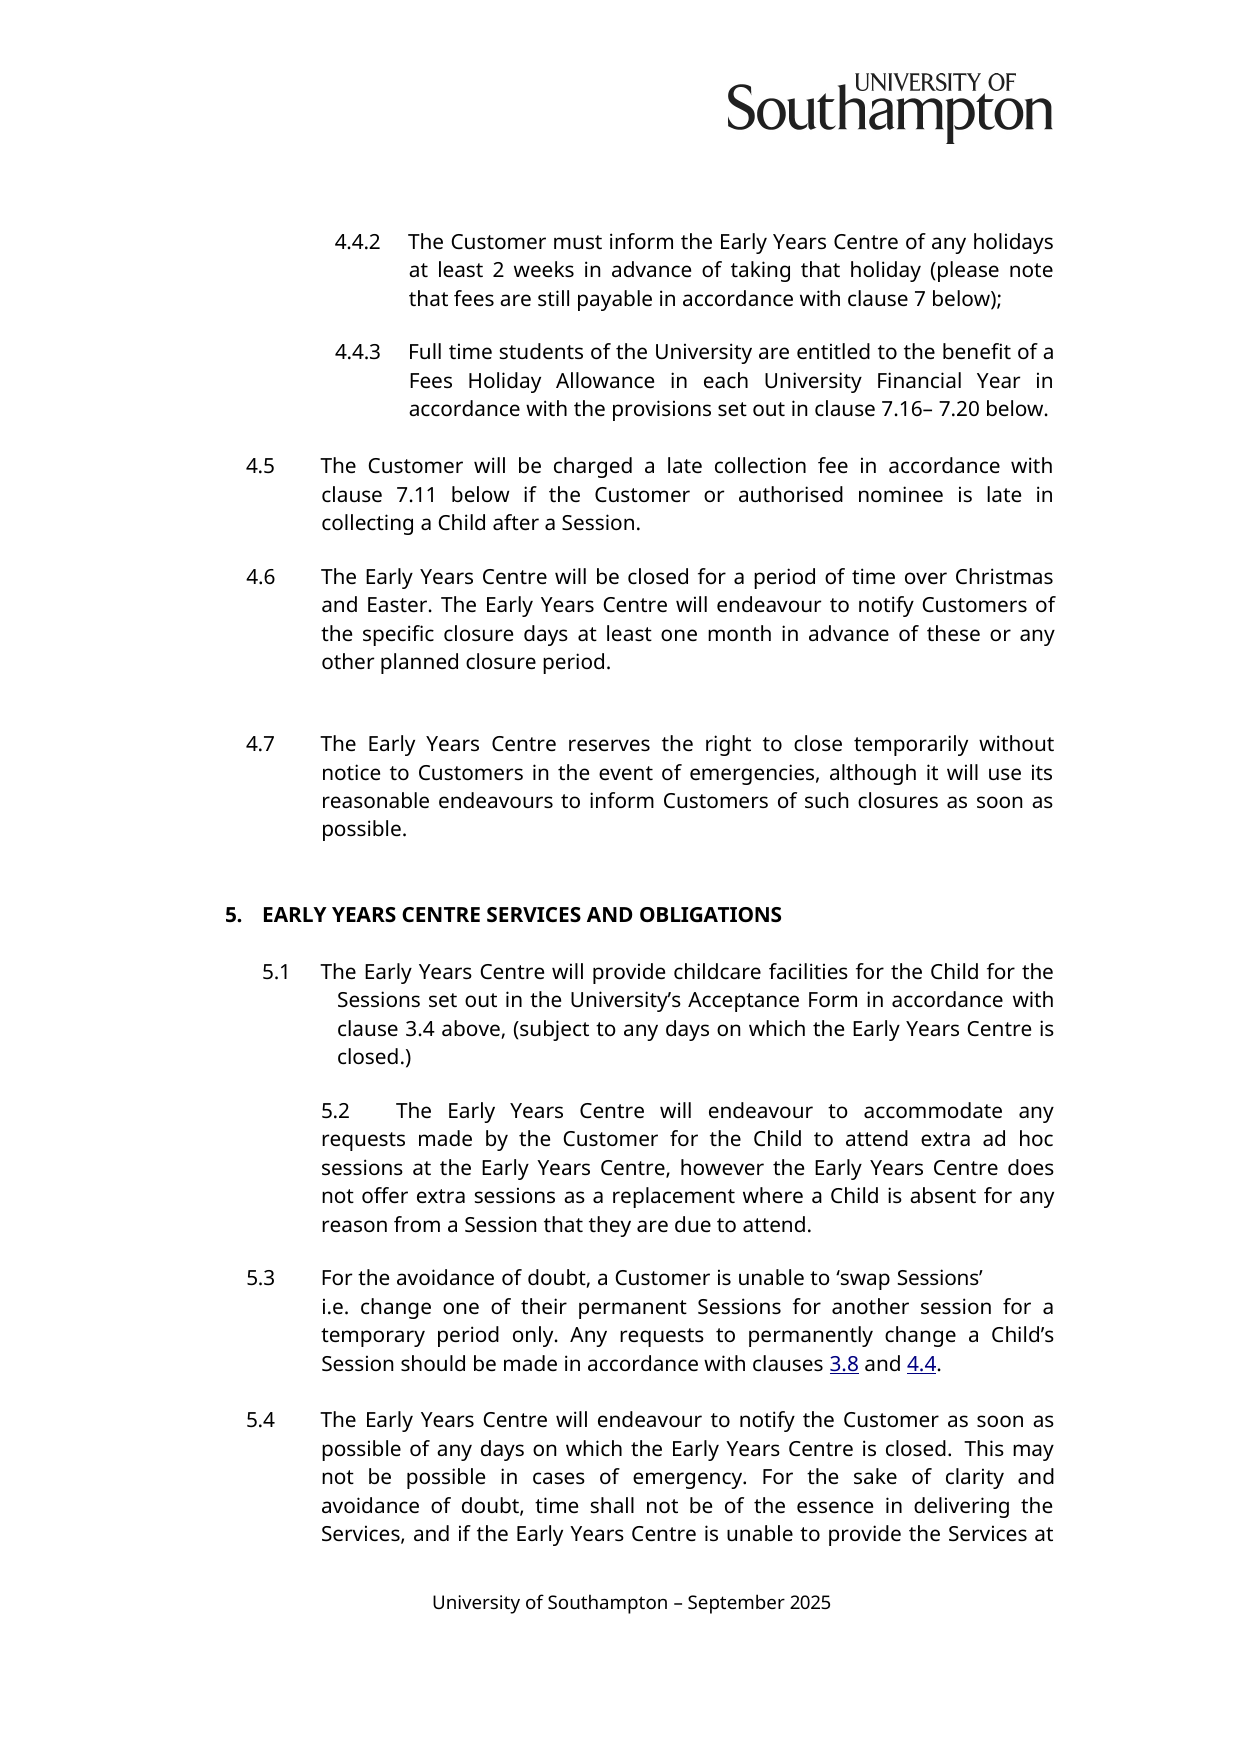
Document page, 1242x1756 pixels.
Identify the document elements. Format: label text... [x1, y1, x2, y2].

list The Customer must inform the Early Years Centre of any holidays at least 2 weeks in advance of taking that holiday (please note that fees are still payable in accordance with clause 7 below); [334, 227, 1055, 312]
list The Early Years Centre will provide childcare facilities for the Child for the Sessions set out in the University’s Acceptance Form in accordance with clause 3.4 above, (subject to any days on which the Early Years Centre is closed.) [262, 957, 1054, 1071]
list The Customer will be charged a late collection fee in accordance with clause 7.11 below if the Customer or authorised nominee is late in collecting a Child after a Session. [246, 451, 1055, 537]
list Full time students of the University are entitled to the benefit of a Fees Holiday Allowance in each University Financial Year in accordance with the provisions set out in clause 7.16– 7.20 below. [335, 337, 1054, 423]
list The Early Years Centre will be closed for a period of time over Christmas and Easter. The Early Years Centre will endeavour to notify Customers of the specific closure days at least one month in advance of these or any other planned closure period. [246, 562, 1055, 676]
list For the avoidance of doubt, a Customer is unable to ‘swap Sessions’ [246, 1263, 1064, 1291]
subtitle EARLY YEARS CENTRE SERVICES AND OBLIGATIONS [225, 900, 1064, 928]
list The Early Years Centre will endeavour to notify the Customer as soon as possible of any days on which the Early Years Centre is closed. This may not be possible in cases of emergency. For the sake of clarity and avoidance of doubt, time shall not be of the essence in delivering the Services, and if the Early Years Centre is unable to provide the Services at [246, 1406, 1055, 1548]
list The Early Years Centre will endeavour to accommodate any requests made by the Customer for the Child to attend extra ad hoc sessions at the Early Years Centre, however the Early Years Centre does not offer extra sessions as a replacement where a Child is absent for any reason from a Session that they are due to attend. [321, 1096, 1054, 1238]
text i.e. change one of their permanent Sessions for another session for a temporary period only. Any requests to permanently change a Child’s Session should be made in accordance with clauses 3.8 and 4.4. [321, 1292, 1054, 1377]
list The Early Years Centre reserves the right to close temporarily without notice to Customers in the event of emergencies, although it will use its reasonable endeavours to inform Customers of such closures as soon as possible. [246, 729, 1055, 843]
